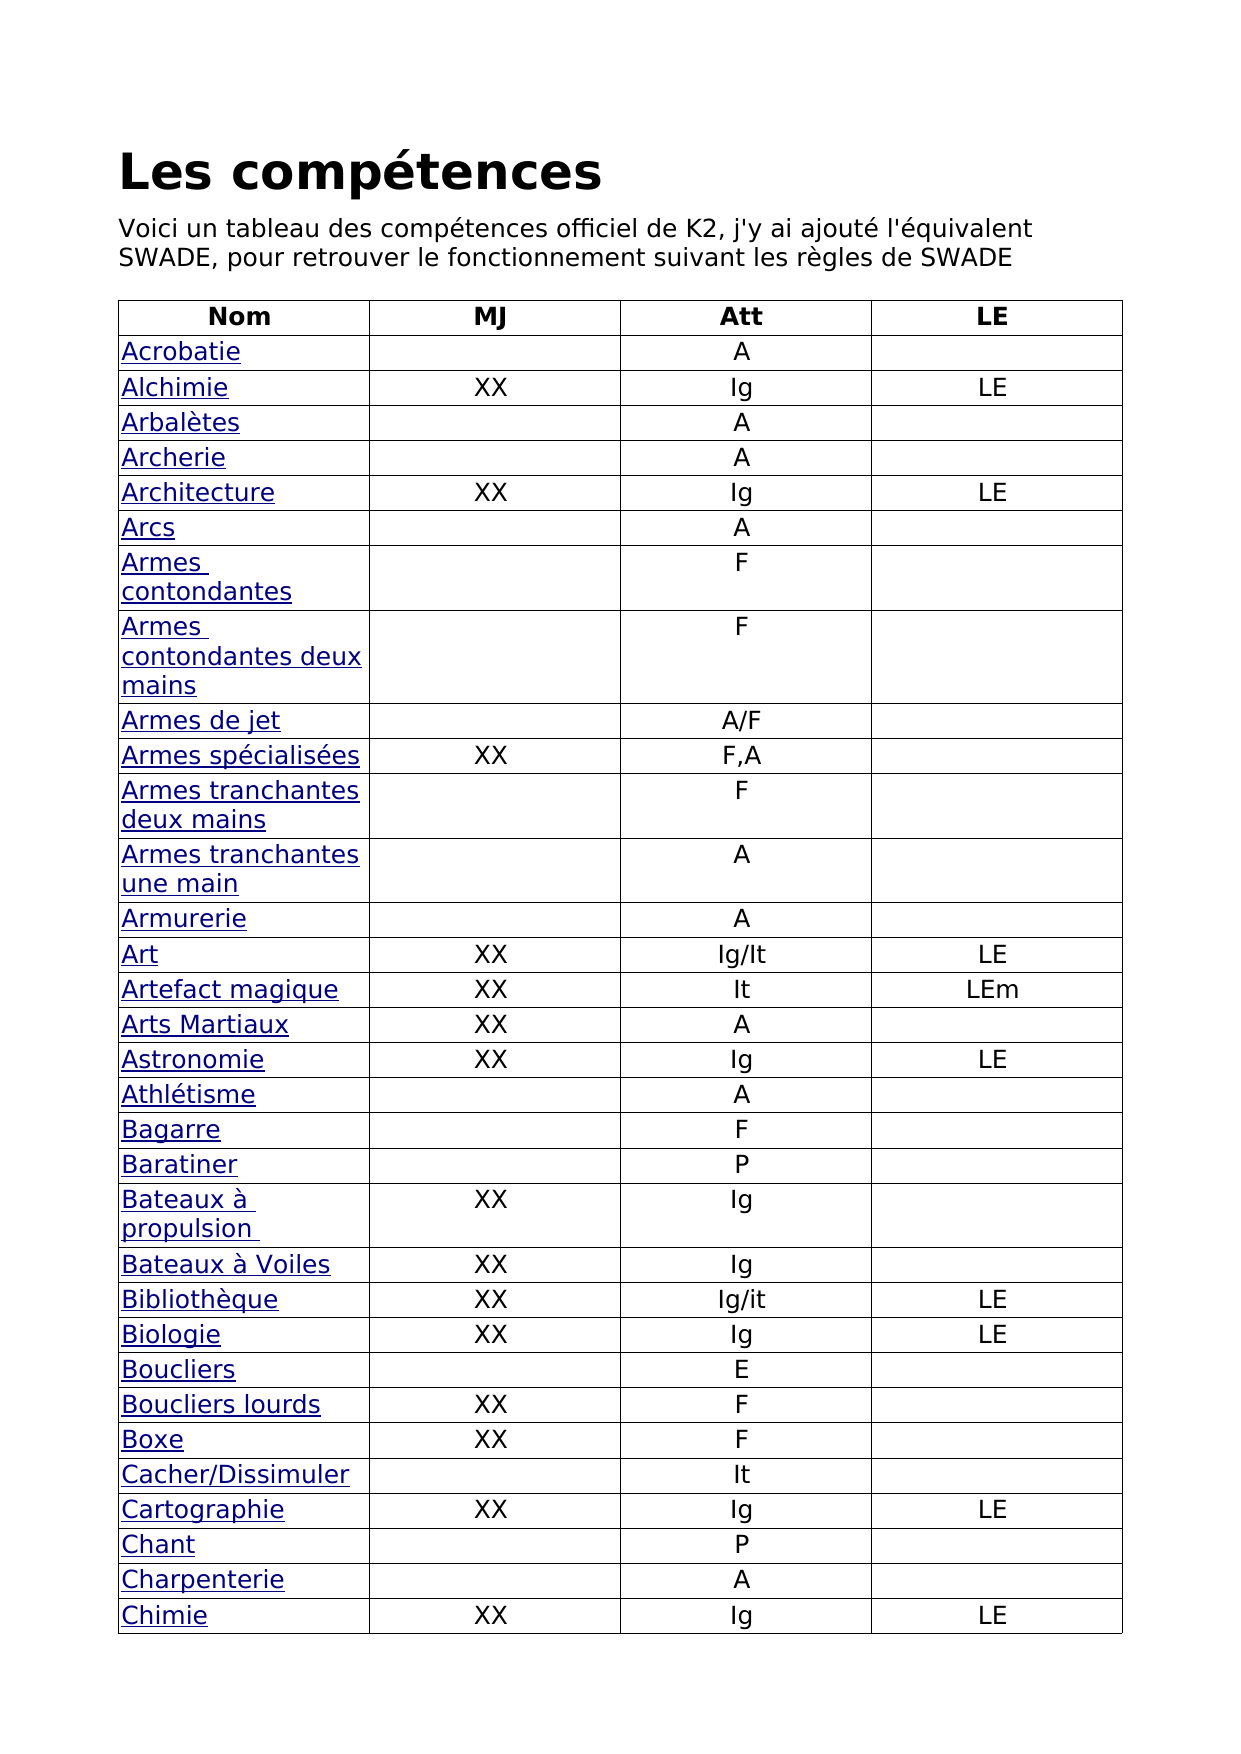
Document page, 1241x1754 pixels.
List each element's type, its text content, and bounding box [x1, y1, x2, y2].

table_cell XX [370, 1423, 620, 1457]
table_cell A [621, 406, 871, 440]
table_cell [370, 511, 620, 545]
table_cell [872, 1149, 1122, 1182]
table_header Nom [119, 301, 369, 334]
table_header LE [872, 301, 1122, 334]
table_cell [872, 441, 1122, 475]
table_cell XX [370, 1388, 620, 1422]
table_cell A [621, 1564, 871, 1598]
table_cell [370, 774, 620, 837]
table_cell Art [119, 938, 369, 972]
table_cell LE [872, 938, 1122, 972]
table_cell [370, 546, 620, 609]
table_cell F [621, 611, 871, 703]
table_cell Bateaux à propulsion [119, 1184, 369, 1247]
table_cell F [621, 546, 871, 609]
table_cell Cacher/Dissimuler [119, 1459, 369, 1492]
table_cell [370, 903, 620, 937]
table_cell [872, 1564, 1122, 1598]
table_cell XX [370, 1318, 620, 1352]
table_cell Armes de jet [119, 704, 369, 738]
table_cell Arcs [119, 511, 369, 545]
table_cell Biologie [119, 1318, 369, 1352]
table_cell Chimie [119, 1599, 369, 1633]
subtitle Les compétences [118, 143, 1122, 201]
table_cell Armes tranchantes deux mains [119, 774, 369, 837]
table_cell Ig [621, 1599, 871, 1633]
table_cell [370, 1113, 620, 1147]
table_cell [370, 1078, 620, 1112]
table_cell [370, 611, 620, 703]
table_cell Arts Martiaux [119, 1008, 369, 1042]
table_cell [872, 336, 1122, 370]
table_cell A [621, 1008, 871, 1042]
table_cell XX [370, 1248, 620, 1282]
table_cell LE [872, 1318, 1122, 1352]
table_cell [370, 441, 620, 475]
table_cell A [621, 336, 871, 370]
table_cell [872, 1388, 1122, 1422]
table_cell Acrobatie [119, 336, 369, 370]
table_cell A [621, 903, 871, 937]
table_cell [370, 839, 620, 902]
table_cell Ig [621, 371, 871, 405]
table_cell It [621, 1459, 871, 1492]
table_cell A [621, 511, 871, 545]
table_cell Bibliothèque [119, 1283, 369, 1317]
table_cell [872, 1113, 1122, 1147]
text Voici un tableau des compétences officiel de K2, j'y ai ajouté l'équivalent SWADE, pour retrouver le fonctionnement suivant les règles de SWADE [118, 214, 1122, 272]
table_cell [872, 611, 1122, 703]
table_cell Bagarre [119, 1113, 369, 1147]
table_cell [872, 704, 1122, 738]
table_cell E [621, 1353, 871, 1387]
table_cell [370, 336, 620, 370]
table_cell XX [370, 371, 620, 405]
table_cell Boucliers [119, 1353, 369, 1387]
table_cell F,A [621, 739, 871, 773]
table_cell [370, 1459, 620, 1492]
table_cell LE [872, 476, 1122, 510]
table_cell Ig/It [621, 938, 871, 972]
table_cell Ig [621, 1043, 871, 1077]
table_cell F [621, 1423, 871, 1457]
table_cell XX [370, 973, 620, 1007]
table_cell LE [872, 1599, 1122, 1633]
table_cell Baratiner [119, 1149, 369, 1182]
table_cell [872, 1529, 1122, 1563]
table_cell [370, 406, 620, 440]
table_cell LE [872, 1043, 1122, 1077]
table_cell [872, 903, 1122, 937]
table_cell [370, 1564, 620, 1598]
table_cell Charpenterie [119, 1564, 369, 1598]
table_cell F [621, 774, 871, 837]
table_cell [872, 1353, 1122, 1387]
table_cell XX [370, 1494, 620, 1528]
table_cell Armurerie [119, 903, 369, 937]
table_cell [370, 1529, 620, 1563]
table_cell XX [370, 739, 620, 773]
table_cell XX [370, 476, 620, 510]
table_cell XX [370, 1184, 620, 1247]
table_cell LEm [872, 973, 1122, 1007]
table_cell Alchimie [119, 371, 369, 405]
table_cell [872, 1459, 1122, 1492]
table_header MJ [370, 301, 620, 334]
table_cell Armes contondantes [119, 546, 369, 609]
table_cell F [621, 1388, 871, 1422]
table_cell Ig [621, 1318, 871, 1352]
table_cell It [621, 973, 871, 1007]
table_cell [872, 1248, 1122, 1282]
table_cell P [621, 1529, 871, 1563]
table_cell [872, 511, 1122, 545]
table_cell LE [872, 1494, 1122, 1528]
table_cell Arbalètes [119, 406, 369, 440]
table_cell Bateaux à Voiles [119, 1248, 369, 1282]
table_cell A [621, 839, 871, 902]
table_cell A [621, 441, 871, 475]
table_header Att [621, 301, 871, 334]
table_cell A [621, 1078, 871, 1112]
table_cell Archerie [119, 441, 369, 475]
table_cell F [621, 1113, 871, 1147]
table_cell [872, 1078, 1122, 1112]
table_cell Ig [621, 1494, 871, 1528]
table_cell A/F [621, 704, 871, 738]
table_cell Cartographie [119, 1494, 369, 1528]
table_cell Chant [119, 1529, 369, 1563]
table_cell LE [872, 371, 1122, 405]
table_cell XX [370, 1283, 620, 1317]
table_cell Boucliers lourds [119, 1388, 369, 1422]
table_cell [370, 1353, 620, 1387]
table_cell Armes contondantes deux mains [119, 611, 369, 703]
table_cell XX [370, 1599, 620, 1633]
table_cell [872, 774, 1122, 837]
table_cell [872, 1008, 1122, 1042]
table_cell Boxe [119, 1423, 369, 1457]
table_cell [872, 406, 1122, 440]
table_cell Ig/it [621, 1283, 871, 1317]
table_cell XX [370, 1043, 620, 1077]
table_cell Athlétisme [119, 1078, 369, 1112]
table_cell [872, 1184, 1122, 1247]
table_cell XX [370, 1008, 620, 1042]
table_cell [872, 1423, 1122, 1457]
table_cell [370, 704, 620, 738]
table_cell Armes spécialisées [119, 739, 369, 773]
table_cell P [621, 1149, 871, 1182]
table_cell [370, 1149, 620, 1182]
table_cell Ig [621, 476, 871, 510]
table_cell Armes tranchantes une main [119, 839, 369, 902]
table_cell Ig [621, 1248, 871, 1282]
table_cell [872, 739, 1122, 773]
table_cell [872, 839, 1122, 902]
table_cell Artefact magique [119, 973, 369, 1007]
table_cell Astronomie [119, 1043, 369, 1077]
table_cell LE [872, 1283, 1122, 1317]
table_cell XX [370, 938, 620, 972]
table_cell [872, 546, 1122, 609]
table_cell Ig [621, 1184, 871, 1247]
table_cell Architecture [119, 476, 369, 510]
